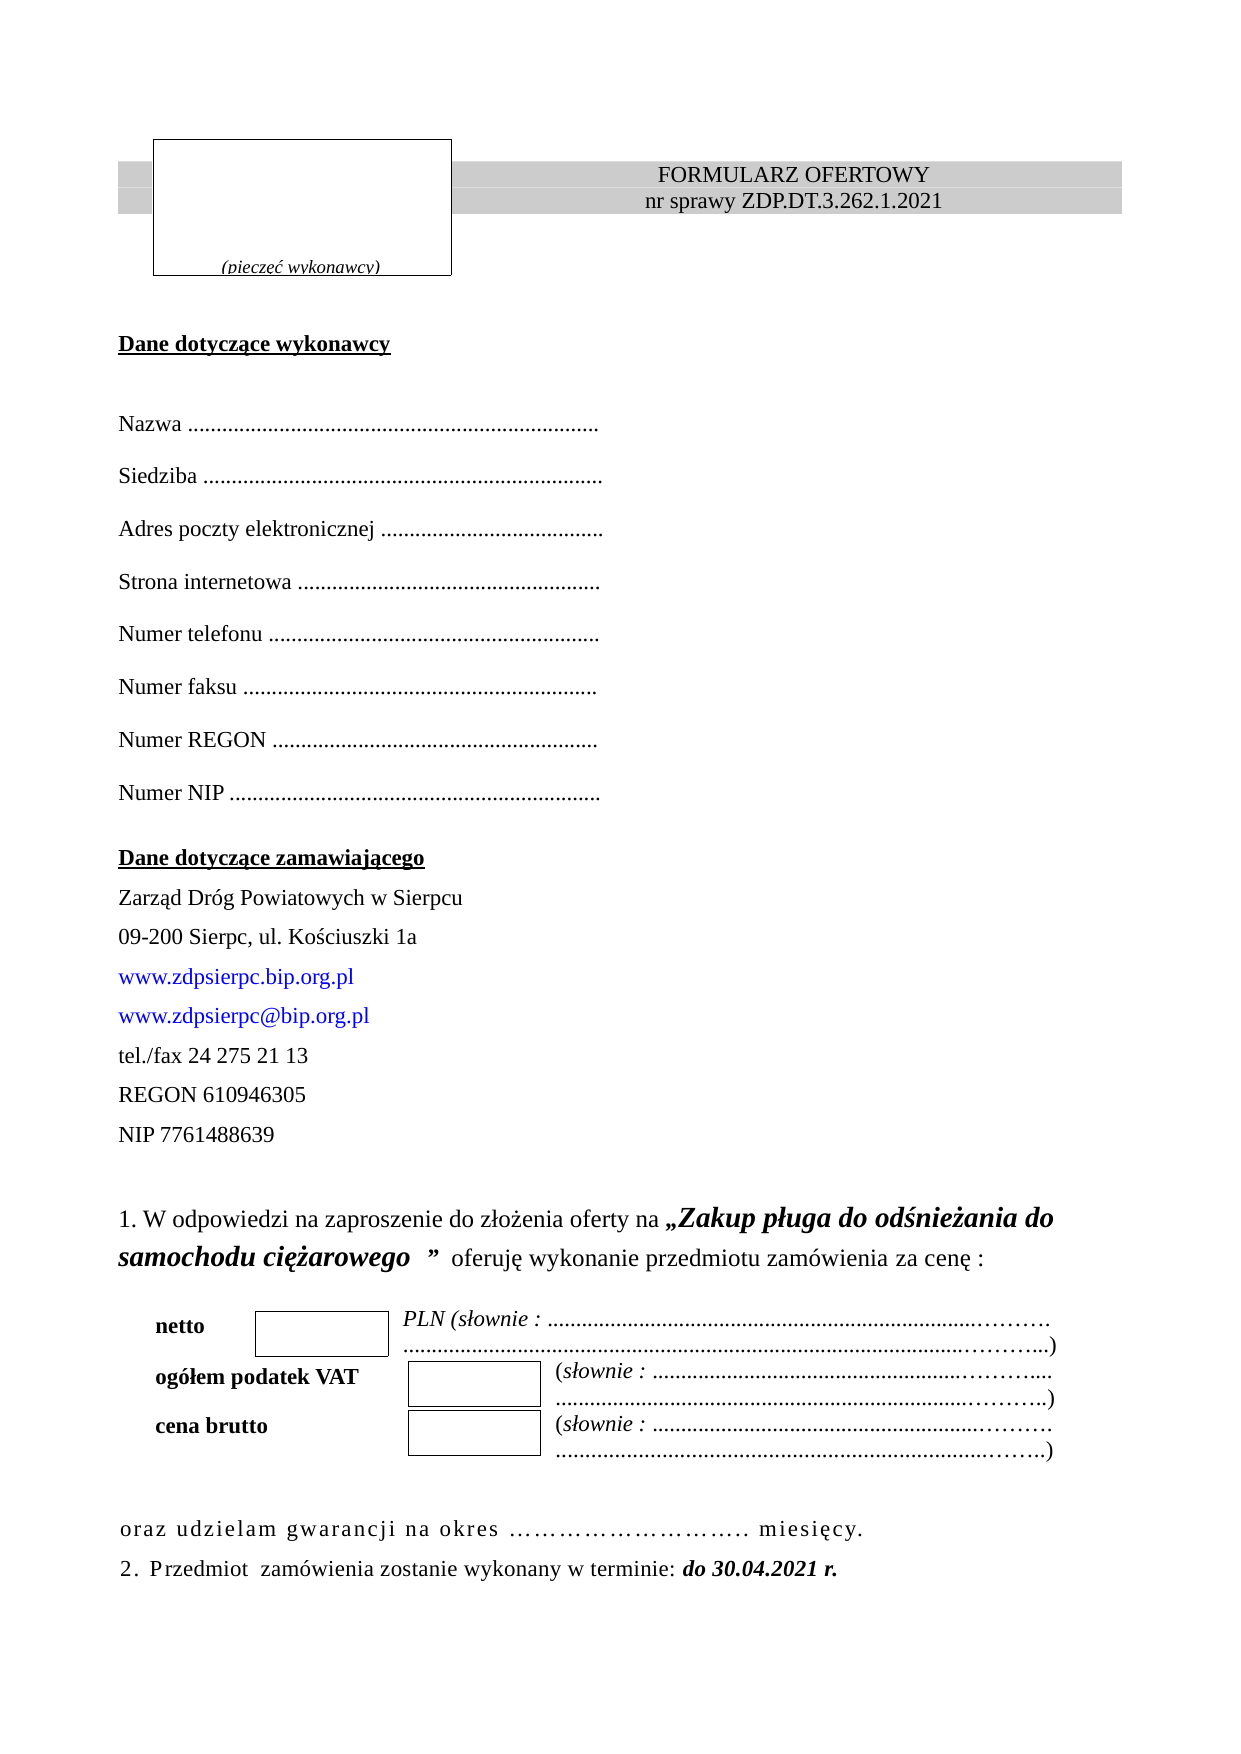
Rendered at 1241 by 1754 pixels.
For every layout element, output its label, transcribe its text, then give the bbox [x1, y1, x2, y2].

text [118, 1331, 255, 1357]
text (pieczęć wykonawcy) [155, 256, 449, 273]
text Strona internetowa ..................................................... [118, 568, 1122, 594]
text 09-200 Sierpc, ul. Kościuszki 1a [118, 923, 1122, 950]
text nr sprawy ZDP.DT.3.262.1.2021 [452, 188, 1122, 214]
text (słownie : .........................................................………. [541, 1410, 1122, 1436]
text tel./fax 24 275 21 13 [118, 1042, 1122, 1068]
text Siedziba ...................................................................... [118, 462, 1122, 489]
text Numer NIP ................................................................. [118, 778, 1122, 805]
text www.zdpsierpc.bip.org.pl [118, 963, 1122, 989]
text 2. Przedmiot zamówienia zostanie wykonany w terminie: do 30.04.2021 r. [120, 1555, 1122, 1581]
text Adres poczty elektronicznej ....................................... [118, 515, 1122, 541]
text Nazwa ........................................................................ [118, 409, 1122, 436]
text Numer telefonu .......................................................... [118, 620, 1122, 647]
text Dane dotyczące wykonawcy [118, 331, 1122, 357]
text cena brutto [155, 1412, 398, 1438]
text Dane dotyczące zamawiającego [118, 844, 1122, 871]
text ogółem podatek VAT [155, 1363, 398, 1389]
text REGON 610946305 [118, 1081, 1122, 1108]
text Numer faksu .............................................................. [118, 673, 1122, 699]
text FORMULARZ OFERTOWY [452, 161, 1122, 188]
text oraz udzielam gwarancji na okres ……………………….. miesięcy. [120, 1515, 1122, 1542]
text (słownie : ......................................................……….... [118, 1357, 1122, 1384]
text ........................................................................………..) [118, 1384, 1122, 1410]
text [118, 188, 152, 214]
text PLN (słownie : ...........................................................................………. [118, 1304, 1122, 1331]
text www.zdpsierpc@bip.org.pl [118, 1002, 1122, 1029]
text Zarząd Dróg Powiatowych w Sierpcu [118, 884, 1122, 910]
text netto [155, 1312, 233, 1339]
text .........................................................................……..) [118, 1436, 1122, 1463]
text NIP 7761488639 [118, 1121, 1122, 1147]
text [118, 161, 152, 188]
text Numer REGON ......................................................... [118, 726, 1122, 752]
text ..................................................................................................………...) [388, 1331, 1122, 1357]
text 1. W odpowiedzi na zaproszenie do złożenia oferty na „Zakup pługa do odśnieżania do samochodu ciężarowego ” oferuję wykonanie przedmiotu zamówienia za cenę : [118, 1200, 1122, 1276]
